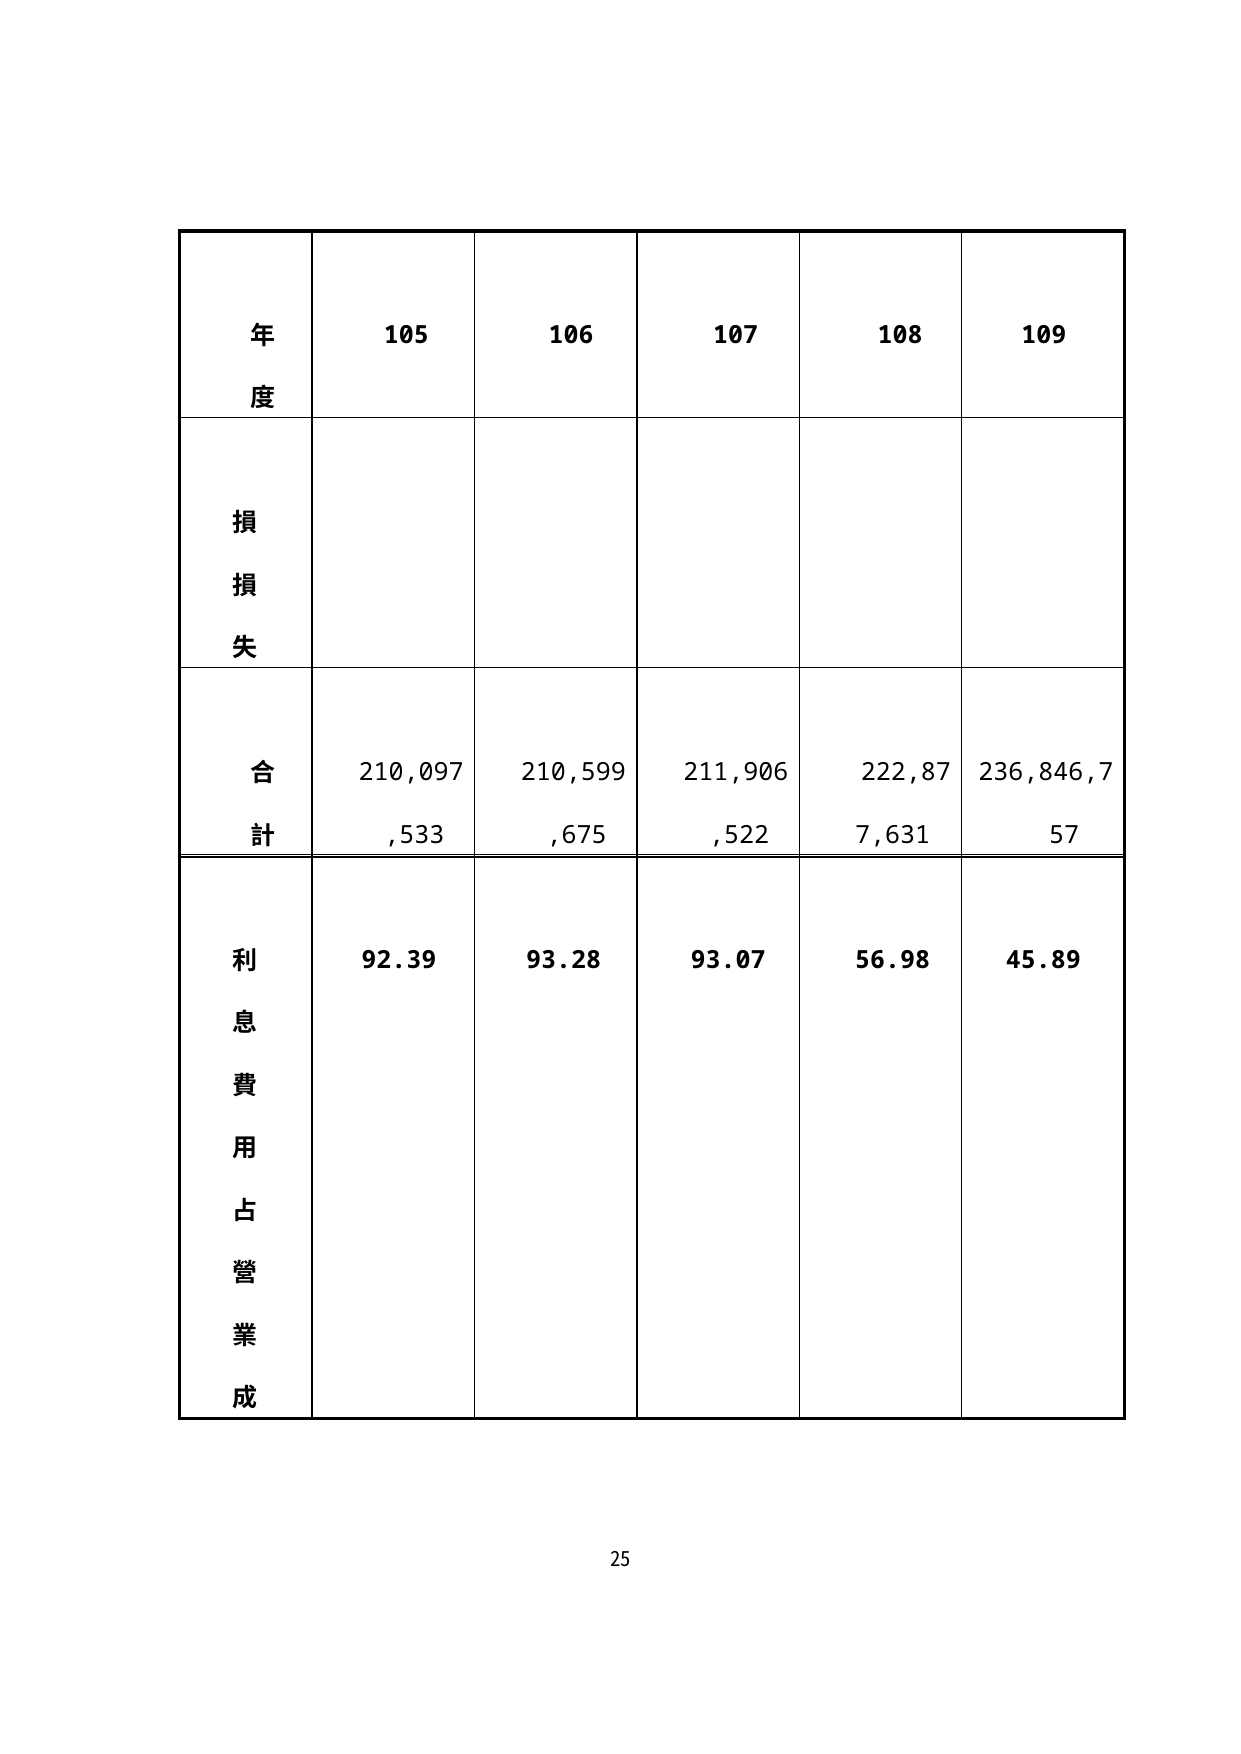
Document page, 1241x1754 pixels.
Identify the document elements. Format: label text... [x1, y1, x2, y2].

table_cell 92.39 [313, 858, 474, 1417]
table_header 108 [800, 233, 961, 417]
table_cell 93.07 [638, 858, 799, 1417]
table_cell [638, 418, 799, 667]
table_cell 合計 [181, 668, 311, 854]
table_cell [962, 418, 1123, 667]
table_header 106 [475, 233, 636, 417]
table_header 109 [962, 233, 1123, 417]
table_cell 222,877,631 [800, 668, 961, 854]
table_cell 93.28 [475, 858, 636, 1417]
table_header 105 [313, 233, 474, 417]
table_cell 45.89 [962, 858, 1123, 1417]
table_cell 210,599,675 [475, 668, 636, 854]
table_cell 211,906,522 [638, 668, 799, 854]
table_cell 56.98 [800, 858, 961, 1417]
table_cell 損損失 [181, 418, 311, 667]
table_header 107 [638, 233, 799, 417]
table_cell [313, 418, 474, 667]
table_header 年度 [181, 233, 311, 417]
table_cell 210,097,533 [313, 668, 474, 854]
table_cell [475, 418, 636, 667]
table_cell 利息費用占營業成 [181, 858, 311, 1417]
table_cell [800, 418, 961, 667]
table_cell 236,846,757 [962, 668, 1123, 854]
